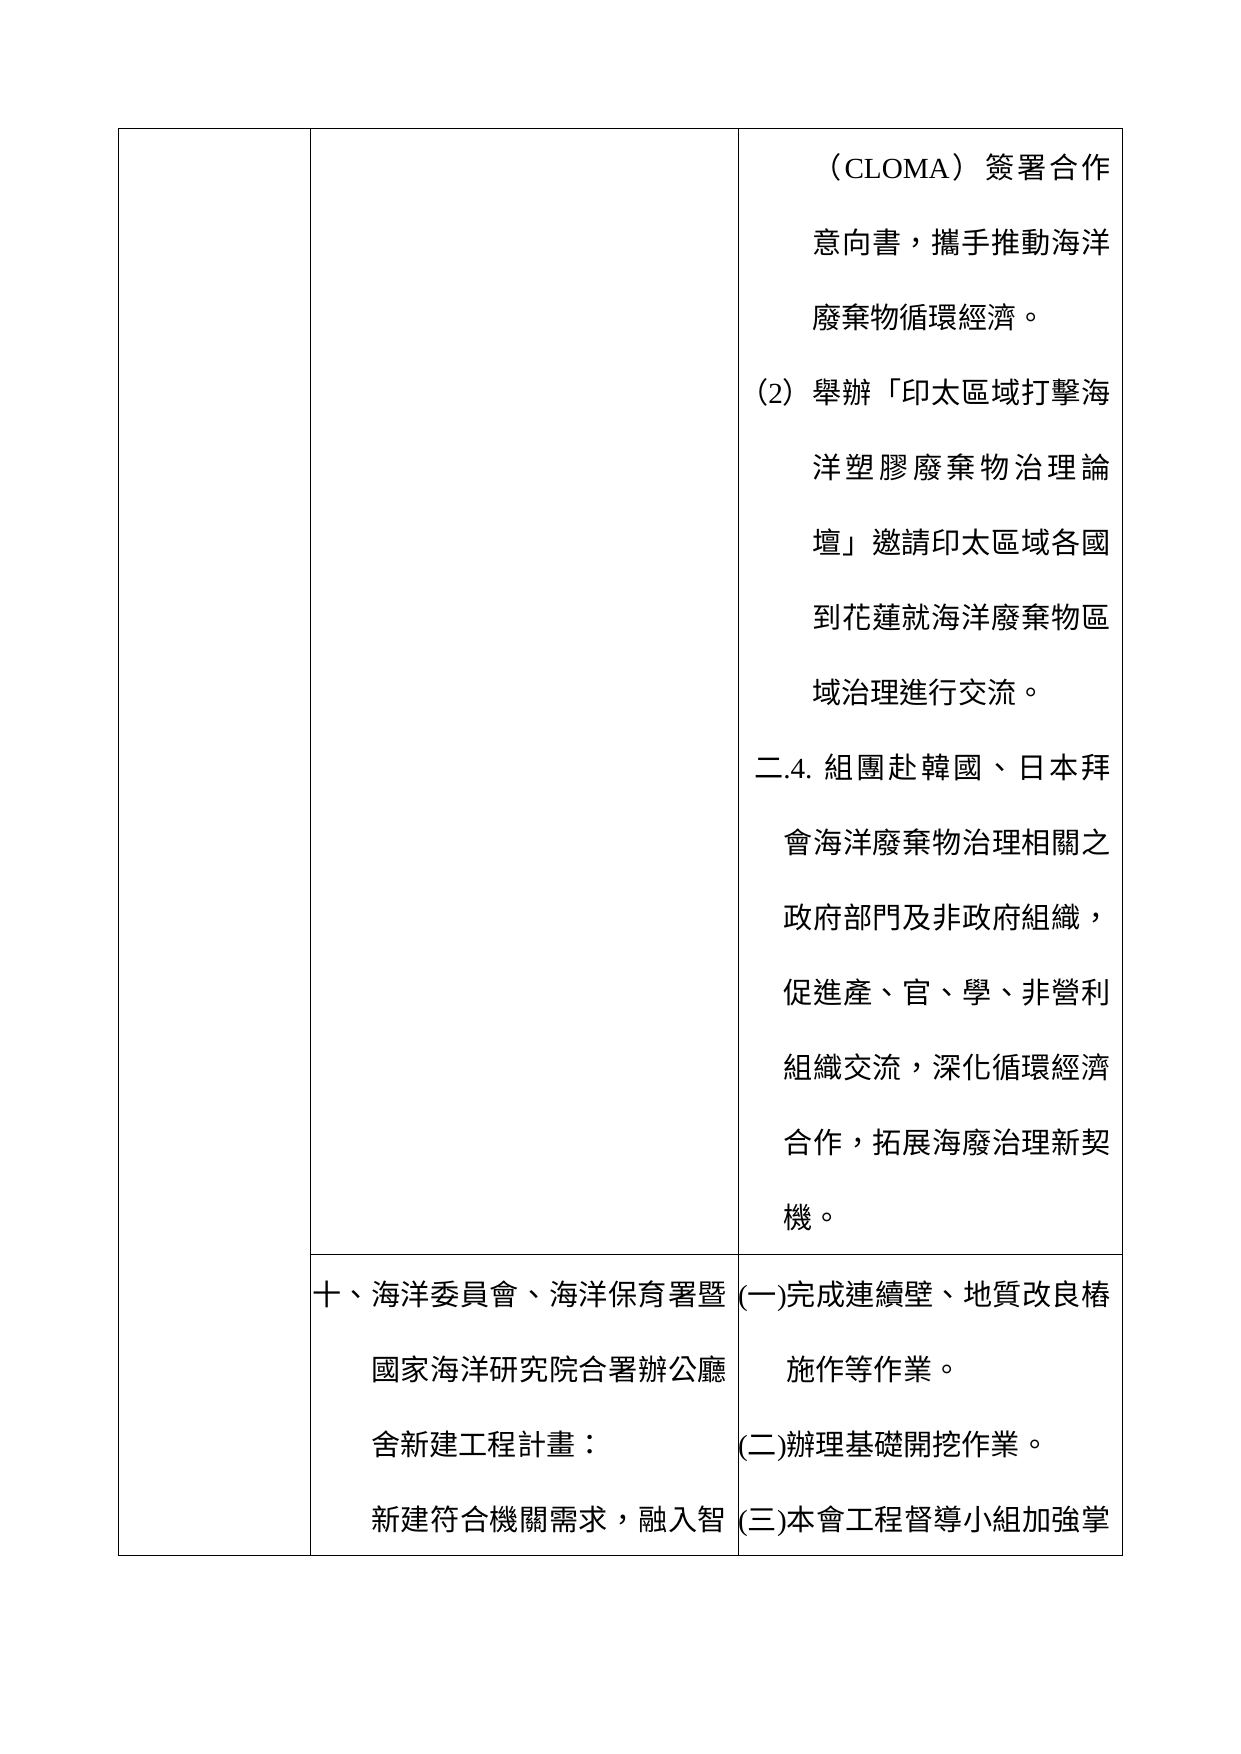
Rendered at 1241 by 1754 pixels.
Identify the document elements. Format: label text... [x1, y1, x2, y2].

table_cell 雙邊合作 與美國在台協會高雄分處(AIT/K)合作辦理「2024臺灣海洋國際青年論壇」，強化臺美實質夥伴關係，並深耕海洋國際教育，培育未來海洋青年人才，並拓展青年全球視野。 持續與各國海洋相關單位深化交流，推動跨國海洋事務合作。 參加第六屆臺日海洋事務合作對話會議，與日方就持續對話達成共識，未來持續就海洋環境、海上安全、海洋科學、漁業等議題深化雙邊合作。 持續推動本會與日本笹川平和財團海洋政策研究所(OPRI)交流，113聯名合作「2024臺灣海洋國際論壇」，該所顧問及主任研究員亦擔任講者。 本會與我國非政府組織組團前往韓國拜訪韓國官方、研究機構、國際非政府組織，洽商國際會議、海洋事務治理及印太區域海廢合作平台倡議等相關議題，創造多方連結並探詢未來合作事項。 多邊參與 參與第9屆「我們的海洋大會」(OOC)，並舉辦「海洋保護區全球協力論壇」。 參與第22、23屆亞太經濟合作(APEC)相關次級論壇會議，在臺辦理APEC「海洋產業女性培力工作坊」。 執行「籌組海洋廢棄物治理國家隊布建印太區域海廢治理平台發展計畫」： 推動見證我國「海廢再生聯盟」代表與「日本潔淨海洋物質聯盟」（CLOMA）簽署合作意向書，攜手推動海洋廢棄物循環經濟。 舉辦「印太區域打擊海洋塑膠廢棄物治理論壇」邀請印太區域各國到花蓮就海洋廢棄物區域治理進行交流。 組團赴韓國、日本拜會海洋廢棄物治理相關之政府部門及非政府組織，促進產、官、學、非營利組織交流，深化循環經濟合作，拓展海廢治理新契機。 [739, 129, 1122, 1254]
table_cell 完成連續壁、地質改良樁施作等作業。 辦理基礎開挖作業。 本會工程督導小組加強掌握工程進度與品質，辦理4次工程督導作業，並列本會公共建設推動會報管制執行。 [739, 1255, 1122, 1555]
table_cell 海洋委員會、海洋保育署暨國家海洋研究院合署辦公廳舍新建工程計畫： 新建符合機關需求，融入智 [311, 1255, 738, 1555]
table_cell [119, 129, 310, 1555]
table_cell [311, 129, 738, 1254]
